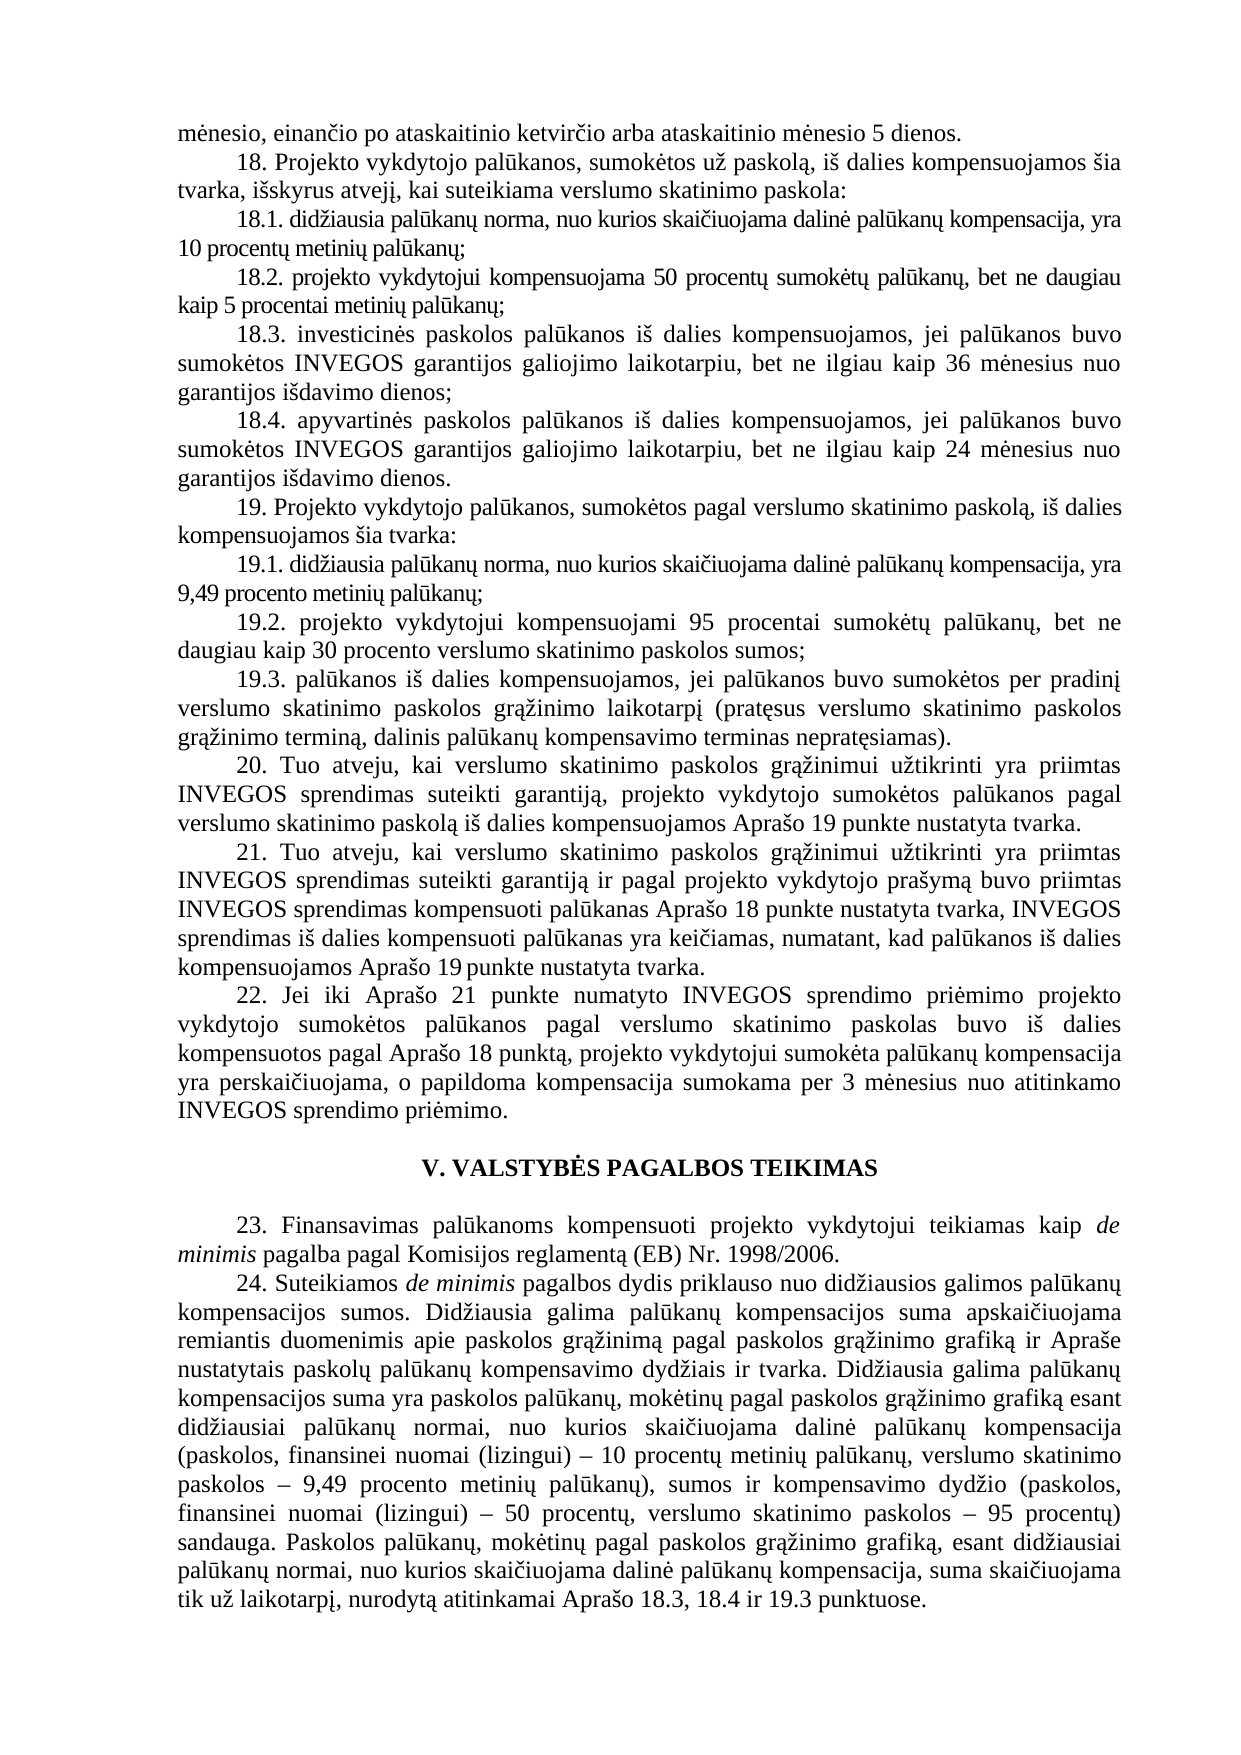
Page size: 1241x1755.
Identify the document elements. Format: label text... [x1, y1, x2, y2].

text 23. Finansavimas palūkanoms kompensuoti projekto vykdytojui teikiamas kaip de minimis pagalba pagal Komisijos reglamentą (EB) Nr. 1998/2006. [177, 1211, 1122, 1268]
text 19.3. palūkanos iš dalies kompensuojamos, jei palūkanos buvo sumokėtos per pradinį verslumo skatinimo paskolos grąžinimo laikotarpį (pratęsus verslumo skatinimo paskolos grąžinimo terminą, dalinis palūkanų kompensavimo terminas nepratęsiamas). [177, 664, 1122, 751]
text 19.2. projekto vykdytojui kompensuojami 95 procentai sumokėtų palūkanų, bet ne daugiau kaip 30 procento verslumo skatinimo paskolos sumos; [177, 607, 1122, 664]
text 20. Tuo atveju, kai verslumo skatinimo paskolos grąžinimui užtikrinti yra priimtas INVEGOS sprendimas suteikti garantiją, projekto vykdytojo sumokėtos palūkanos pagal verslumo skatinimo paskolą iš dalies kompensuojamos Aprašo 19 punkte nustatyta tvarka. [177, 751, 1122, 837]
text 21. Tuo atveju, kai verslumo skatinimo paskolos grąžinimui užtikrinti yra priimtas INVEGOS sprendimas suteikti garantiją ir pagal projekto vykdytojo prašymą buvo priimtas INVEGOS sprendimas kompensuoti palūkanas Aprašo 18 punkte nustatyta tvarka, INVEGOS sprendimas iš dalies kompensuoti palūkanas yra keičiamas, numatant, kad palūkanos iš dalies kompensuojamos Aprašo 19 punkte nustatyta tvarka. [177, 837, 1122, 981]
text 19. Projekto vykdytojo palūkanos, sumokėtos pagal verslumo skatinimo paskolą, iš dalies kompensuojamos šia tvarka: [177, 492, 1122, 549]
text 18.2. projekto vykdytojui kompensuojama 50 procentų sumokėtų palūkanų, bet ne daugiau kaip 5 procentai metinių palūkanų; [177, 262, 1122, 319]
text 18.1. didžiausia palūkanų norma, nuo kurios skaičiuojama dalinė palūkanų kompensacija, yra 10 procentų metinių palūkanų; [177, 204, 1122, 262]
text 18.3. investicinės paskolos palūkanos iš dalies kompensuojamos, jei palūkanos buvo sumokėtos INVEGOS garantijos galiojimo laikotarpiu, bet ne ilgiau kaip 36 mėnesius nuo garantijos išdavimo dienos; [177, 319, 1122, 406]
text 18. Projekto vykdytojo palūkanos, sumokėtos už paskolą, iš dalies kompensuojamos šia tvarka, išskyrus atvejį, kai suteikiama verslumo skatinimo paskola: [177, 147, 1122, 204]
text 24. Suteikiamos de minimis pagalbos dydis priklauso nuo didžiausios galimos palūkanų kompensacijos sumos. Didžiausia galima palūkanų kompensacijos suma apskaičiuojama remiantis duomenimis apie paskolos grąžinimą pagal paskolos grąžinimo grafiką ir Apraše nustatytais paskolų palūkanų kompensavimo dydžiais ir tvarka. Didžiausia galima palūkanų kompensacijos suma yra paskolos palūkanų, mokėtinų pagal paskolos grąžinimo grafiką esant didžiausiai palūkanų normai, nuo kurios skaičiuojama dalinė palūkanų kompensacija (paskolos, finansinei nuomai (lizingui) – 10 procentų metinių palūkanų, verslumo skatinimo paskolos – 9,49 procento metinių palūkanų), sumos ir kompensavimo dydžio (paskolos, finansinei nuomai (lizingui) – 50 procentų, verslumo skatinimo paskolos – 95 procentų) sandauga. Paskolos palūkanų, mokėtinų pagal paskolos grąžinimo grafiką, esant didžiausiai palūkanų normai, nuo kurios skaičiuojama dalinė palūkanų kompensacija, suma skaičiuojama tik už laikotarpį, nurodytą atitinkamai Aprašo 18.3, 18.4 ir 19.3 punktuose. [177, 1268, 1122, 1613]
text V. VALSTYBĖS PAGALBOS TEIKIMAS [177, 1153, 1122, 1182]
text 19.1. didžiausia palūkanų norma, nuo kurios skaičiuojama dalinė palūkanų kompensacija, yra 9,49 procento metinių palūkanų; [177, 549, 1122, 607]
text 22. Jei iki Aprašo 21 punkte numatyto INVEGOS sprendimo priėmimo projekto vykdytojo sumokėtos palūkanos pagal verslumo skatinimo paskolas buvo iš dalies kompensuotos pagal Aprašo 18 punktą, projekto vykdytojui sumokėta palūkanų kompensacija yra perskaičiuojama, o papildoma kompensacija sumokama per 3 mėnesius nuo atitinkamo INVEGOS sprendimo priėmimo. [177, 981, 1122, 1124]
text mėnesio, einančio po ataskaitinio ketvirčio arba ataskaitinio mėnesio 5 dienos. [177, 118, 1122, 147]
text 18.4. apyvartinės paskolos palūkanos iš dalies kompensuojamos, jei palūkanos buvo sumokėtos INVEGOS garantijos galiojimo laikotarpiu, bet ne ilgiau kaip 24 mėnesius nuo garantijos išdavimo dienos. [177, 406, 1122, 492]
